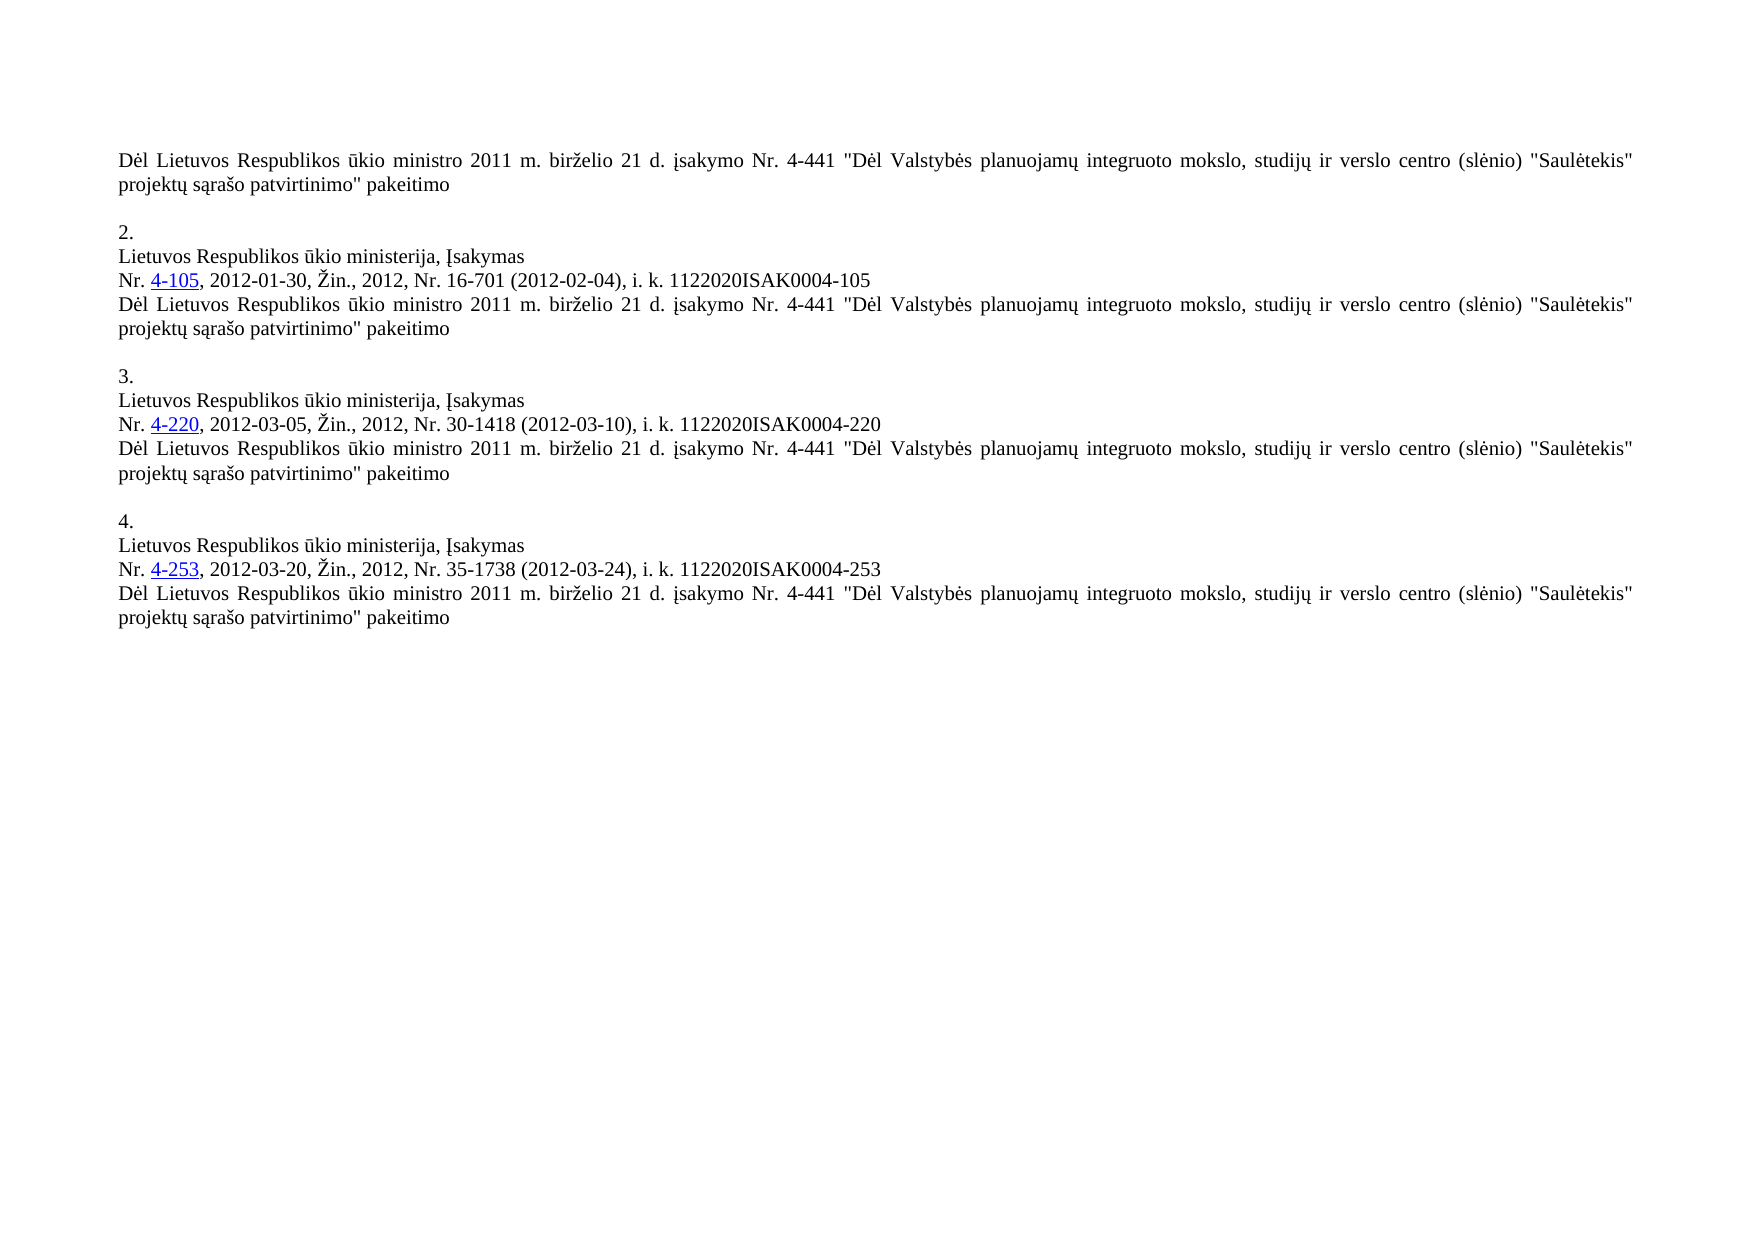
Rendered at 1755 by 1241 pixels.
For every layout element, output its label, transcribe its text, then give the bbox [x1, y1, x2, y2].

text Lietuvos Respublikos ūkio ministerija, Įsakymas [118, 533, 1636, 557]
text Nr. 4-253, 2012-03-20, Žin., 2012, Nr. 35-1738 (2012-03-24), i. k. 1122020ISAK0004-253 [118, 557, 1636, 581]
text Lietuvos Respublikos ūkio ministerija, Įsakymas [118, 244, 1636, 268]
text Dėl Lietuvos Respublikos ūkio ministro 2011 m. birželio 21 d. įsakymo Nr. 4-441 "Dėl Valstybės planuojamų integruoto mokslo, studijų ir verslo centro (slėnio) "Saulėtekis" projektų sąrašo patvirtinimo" pakeitimo [118, 436, 1636, 484]
text Dėl Lietuvos Respublikos ūkio ministro 2011 m. birželio 21 d. įsakymo Nr. 4-441 "Dėl Valstybės planuojamų integruoto mokslo, studijų ir verslo centro (slėnio) "Saulėtekis" projektų sąrašo patvirtinimo" pakeitimo [118, 148, 1636, 196]
text Dėl Lietuvos Respublikos ūkio ministro 2011 m. birželio 21 d. įsakymo Nr. 4-441 "Dėl Valstybės planuojamų integruoto mokslo, studijų ir verslo centro (slėnio) "Saulėtekis" projektų sąrašo patvirtinimo" pakeitimo [118, 581, 1636, 629]
text Dėl Lietuvos Respublikos ūkio ministro 2011 m. birželio 21 d. įsakymo Nr. 4-441 "Dėl Valstybės planuojamų integruoto mokslo, studijų ir verslo centro (slėnio) "Saulėtekis" projektų sąrašo patvirtinimo" pakeitimo [118, 292, 1636, 340]
text 3. [118, 364, 1636, 388]
text Nr. 4-105, 2012-01-30, Žin., 2012, Nr. 16-701 (2012-02-04), i. k. 1122020ISAK0004-105 [118, 268, 1636, 292]
text 4. [118, 508, 1636, 533]
text Lietuvos Respublikos ūkio ministerija, Įsakymas [118, 388, 1636, 412]
text 2. [118, 220, 1636, 244]
text Nr. 4-220, 2012-03-05, Žin., 2012, Nr. 30-1418 (2012-03-10), i. k. 1122020ISAK0004-220 [118, 412, 1636, 436]
